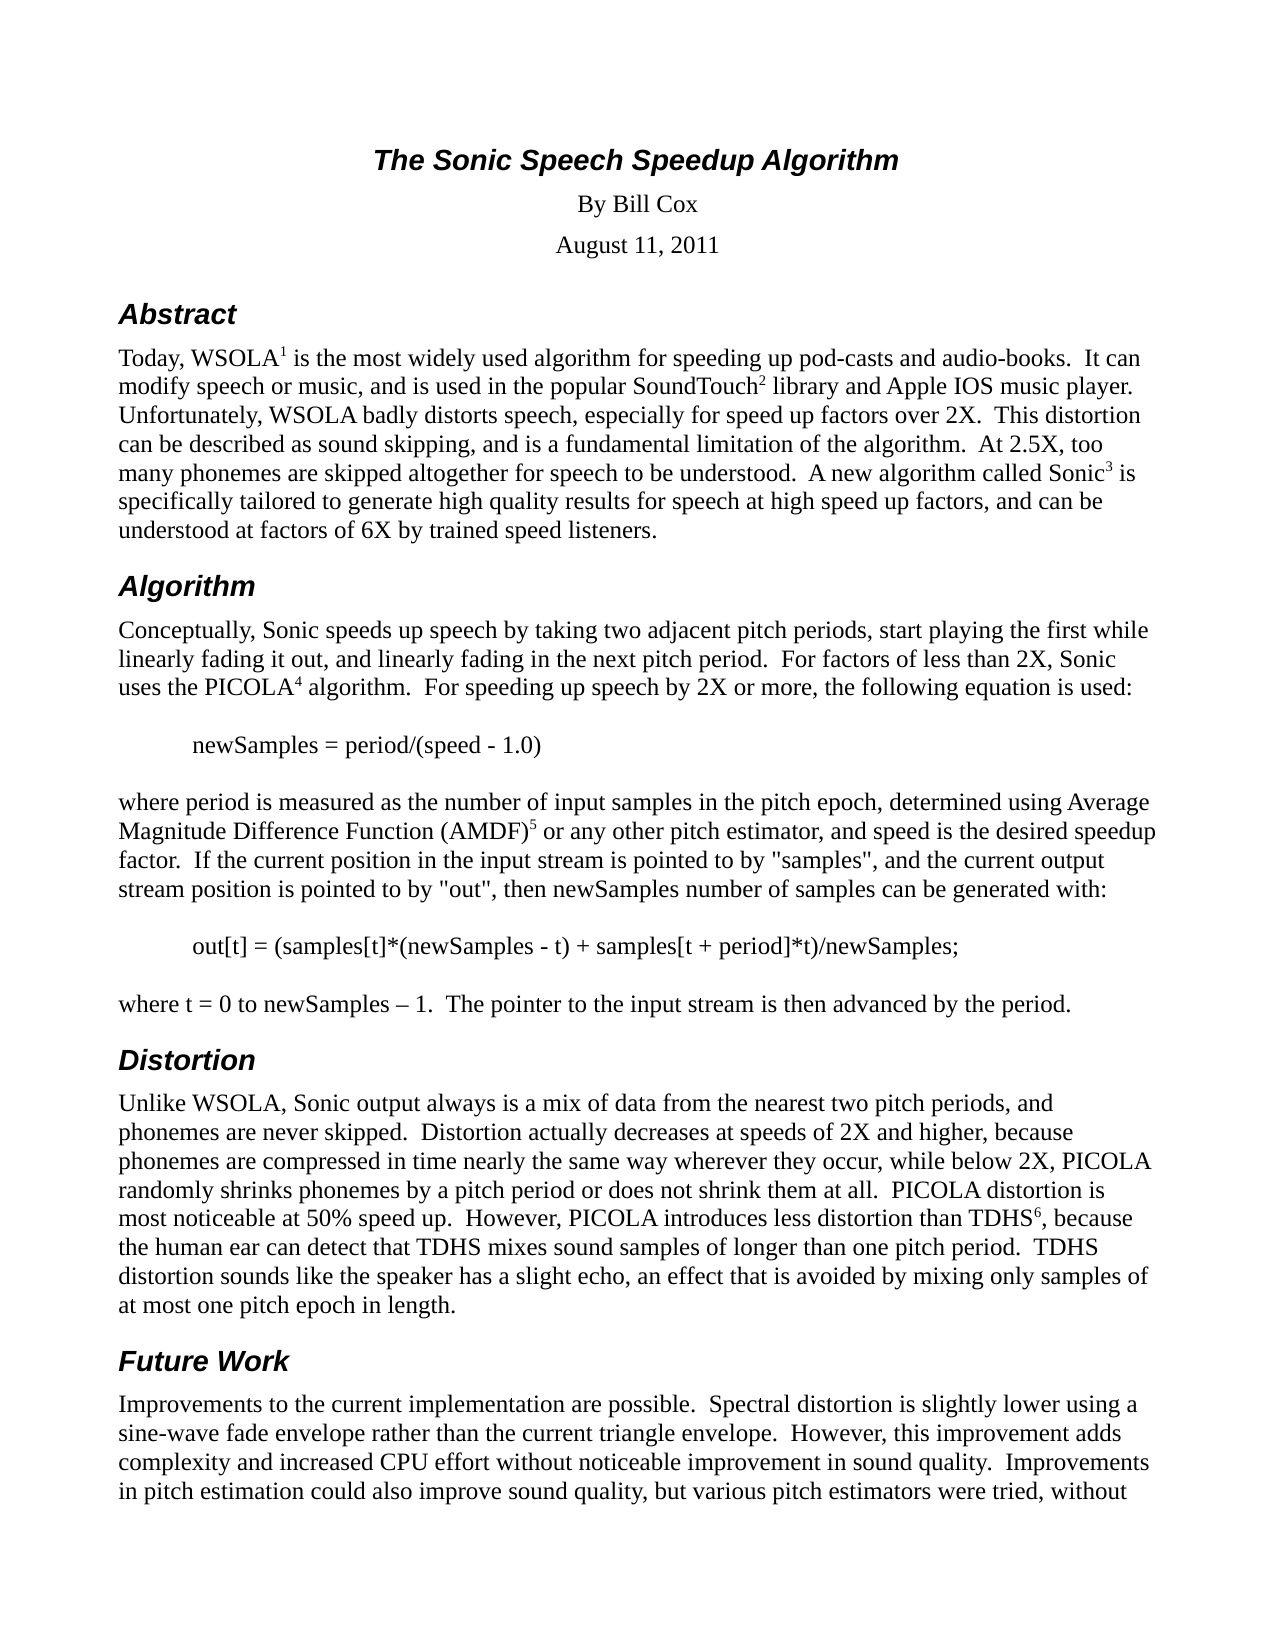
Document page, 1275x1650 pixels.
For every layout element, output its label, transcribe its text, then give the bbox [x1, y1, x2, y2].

text Unlike WSOLA, Sonic output always is a mix of data from the nearest two pitch periods, and phonemes are never skipped. Distortion actually decreases at speeds of 2X and higher, because phonemes are compressed in time nearly the same way wherever they occur, while below 2X, PICOLA randomly shrinks phonemes by a pitch period or does not shrink them at all. PICOLA distortion is most noticeable at 50% speed up. However, PICOLA introduces less distortion than TDHS, because the human ear can detect that TDHS mixes sound samples of longer than one pitch period. TDHS distortion sounds like the speaker has a slight echo, an effect that is avoided by mixing only samples of at most one pitch epoch in length. [118, 1088, 1157, 1318]
subtitle Algorithm [118, 569, 1157, 602]
subtitle Abstract [118, 297, 1157, 330]
subtitle Future Work [118, 1343, 1157, 1377]
text By Bill Cox [118, 189, 1157, 218]
text Today, WSOLA is the most widely used algorithm for speeding up pod-casts and audio-books. It can modify speech or music, and is used in the popular SoundTouch library and Apple IOS music player. Unfortunately, WSOLA badly distorts speech, especially for speed up factors over 2X. This distortion can be described as sound skipping, and is a fundamental limitation of the algorithm. At 2.5X, too many phonemes are skipped altogether for speech to be understood. A new algorithm called Sonic is specifically tailored to generate high quality results for speech at high speed up factors, and can be understood at factors of 6X by trained speed listeners. [118, 343, 1157, 544]
text where period is measured as the number of input samples in the pitch epoch, determined using Average Magnitude Difference Function (AMDF) or any other pitch estimator, and speed is the desired speedup factor. If the current position in the input stream is pointed to by "samples", and the current output stream position is pointed to by "out", then newSamples number of samples can be generated with: [118, 787, 1157, 902]
subtitle The Sonic Speech Speedup Algorithm [118, 143, 1157, 177]
text where t = 0 to newSamples – 1. The pointer to the input stream is then advanced by the period. [118, 989, 1157, 1017]
text Conceptually, Sonic speeds up speech by taking two adjacent pitch periods, start playing the first while linearly fading it out, and linearly fading in the next pitch period. For factors of less than 2X, Sonic uses the PICOLA algorithm. For speeding up speech by 2X or more, the following equation is used: [118, 615, 1157, 701]
text newSamples = period/(speed - 1.0) [118, 730, 1157, 759]
text out[t] = (samples[t]*(newSamples - t) + samples[t + period]*t)/newSamples; [118, 931, 1157, 960]
text Improvements to the current implementation are possible. Spectral distortion is slightly lower using a sine-wave fade envelope rather than the current triangle envelope. However, this improvement adds complexity and increased CPU effort without noticeable improvement in sound quality. Improvements in pitch estimation could also improve sound quality, but various pitch estimators were tried, without [118, 1389, 1157, 1504]
text August 11, 2011 [118, 230, 1157, 259]
subtitle Distortion [118, 1042, 1157, 1076]
